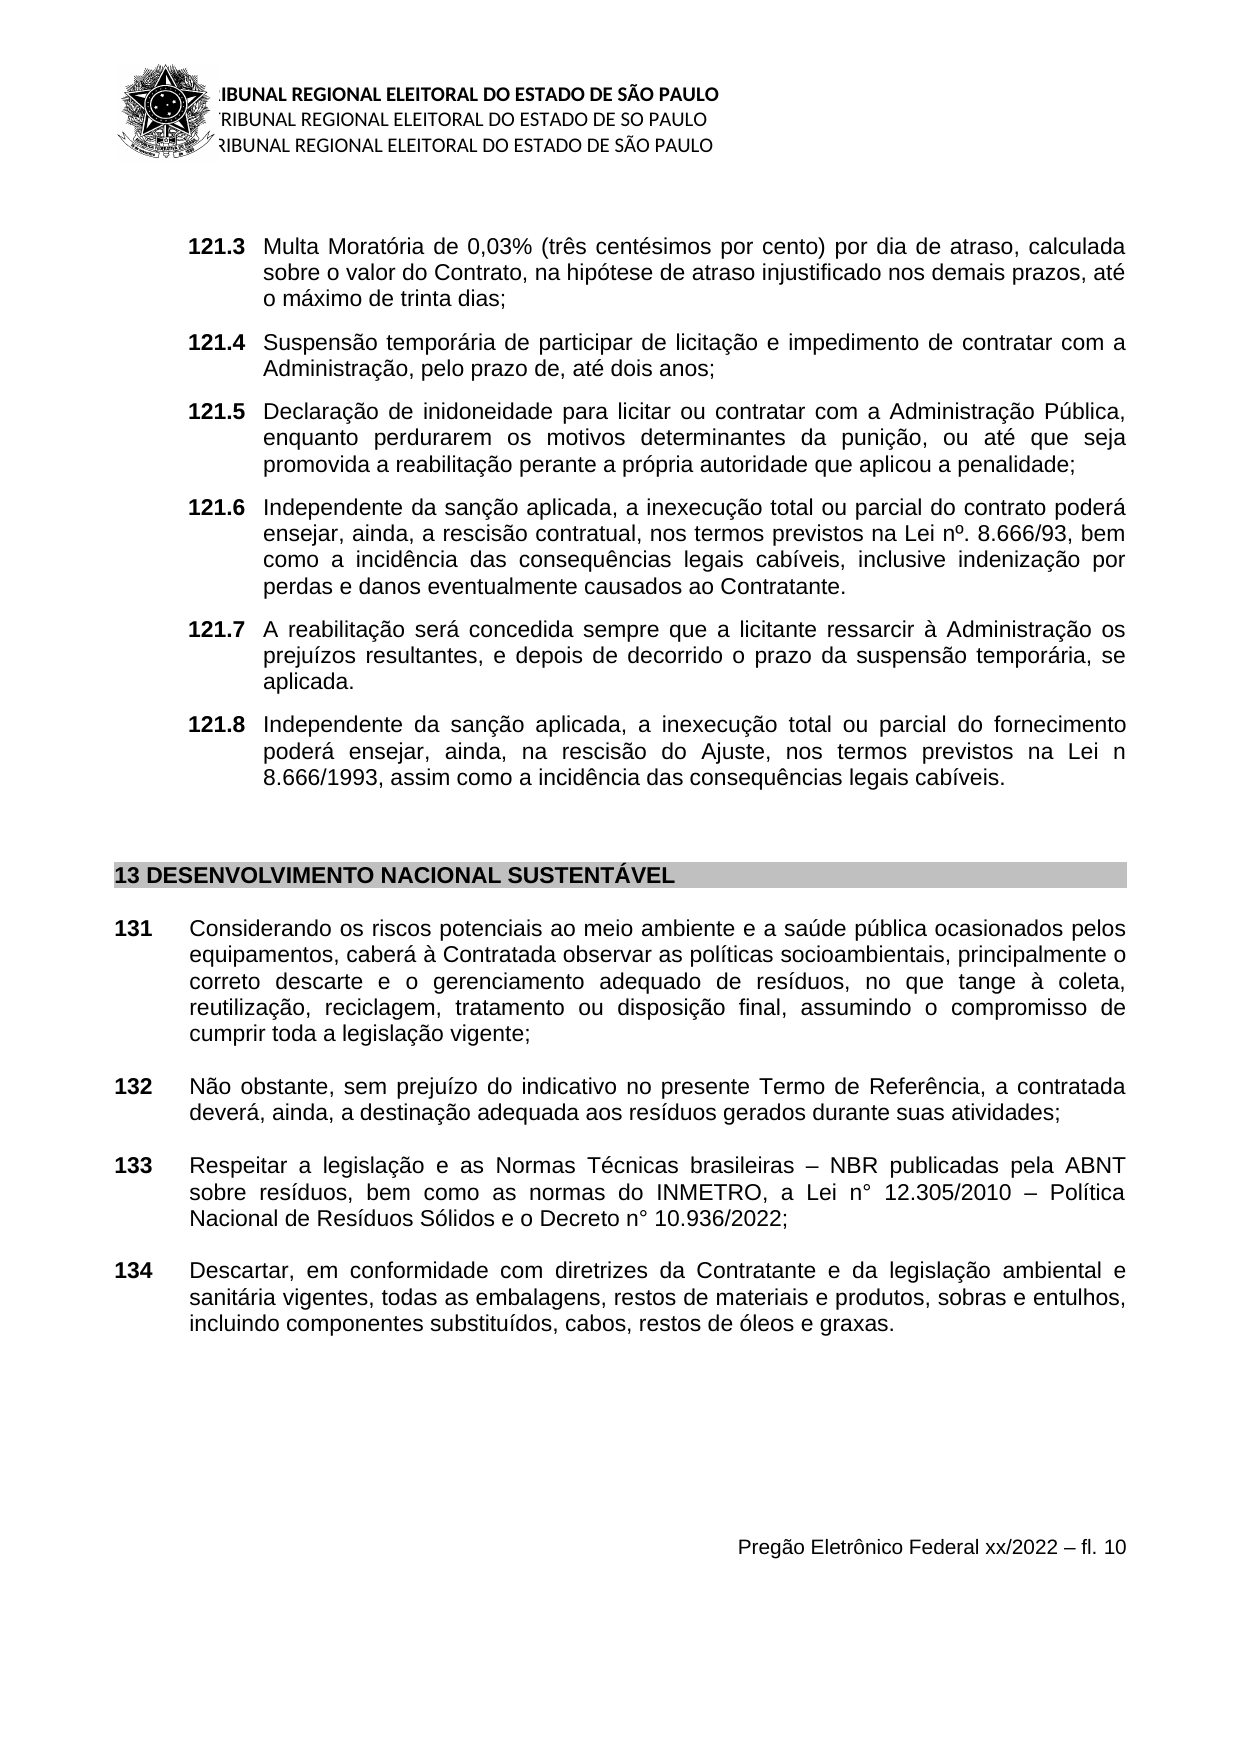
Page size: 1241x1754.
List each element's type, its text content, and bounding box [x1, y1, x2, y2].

list Considerando os riscos potenciais ao meio ambiente e a saúde pública ocasionados pelos equipamentos, caberá à Contratada observar as políticas socioambientais, principalmente o correto descarte e o gerenciamento adequado de resíduos, no que tange à coleta, reutilização, reciclagem, tratamento ou disposição final, assumindo o compromisso de cumprir toda a legislação vigente; [114, 915, 1127, 1047]
text 13 DESENVOLVIMENTO NACIONAL SUSTENTÁVEL [114, 862, 1127, 888]
list Multa Moratória de 0,03% (três centésimos por cento) por dia de atraso, calculada sobre o valor do Contrato, na hipótese de atraso injustificado nos demais prazos, até o máximo de trinta dias; [188, 233, 1127, 312]
list Independente da sanção aplicada, a inexecução total ou parcial do fornecimento poderá ensejar, ainda, na rescisão do Ajuste, nos termos previstos na Lei n 8.666/1993, assim como a incidência das consequências legais cabíveis. [188, 711, 1127, 790]
list Não obstante, sem prejuízo do indicativo no presente Termo de Referência, a contratada deverá, ainda, a destinação adequada aos resíduos gerados durante suas atividades; [114, 1073, 1127, 1126]
list A reabilitação será concedida sempre que a licitante ressarcir à Administração os prejuízos resultantes, e depois de decorrido o prazo da suspensão temporária, se aplicada. [188, 616, 1127, 695]
list Descartar, em conformidade com diretrizes da Contratante e da legislação ambiental e sanitária vigentes, todas as embalagens, restos de materiais e produtos, sobras e entulhos, incluindo componentes substituídos, cabos, restos de óleos e graxas. [114, 1257, 1127, 1337]
list Suspensão temporária de participar de licitação e impedimento de contratar com a Administração, pelo prazo de, até dois anos; [188, 328, 1127, 381]
list Independente da sanção aplicada, a inexecução total ou parcial do contrato poderá ensejar, ainda, a rescisão contratual, nos termos previstos na Lei nº. 8.666/93, bem como a incidência das consequências legais cabíveis, inclusive indenização por perdas e danos eventualmente causados ao Contratante. [188, 493, 1127, 599]
list Declaração de inidoneidade para licitar ou contratar com a Administração Pública, enquanto perdurarem os motivos determinantes da punição, ou até que seja promovida a reabilitação perante a própria autoridade que aplicou a penalidade; [188, 398, 1127, 477]
list Respeitar a legislação e as Normas Técnicas brasileiras – NBR publicadas pela ABNT sobre resíduos, bem como as normas do INMETRO, a Lei n° 12.305/2010 – Política Nacional de Resíduos Sólidos e o Decreto n° 10.936/2022; [114, 1152, 1127, 1231]
